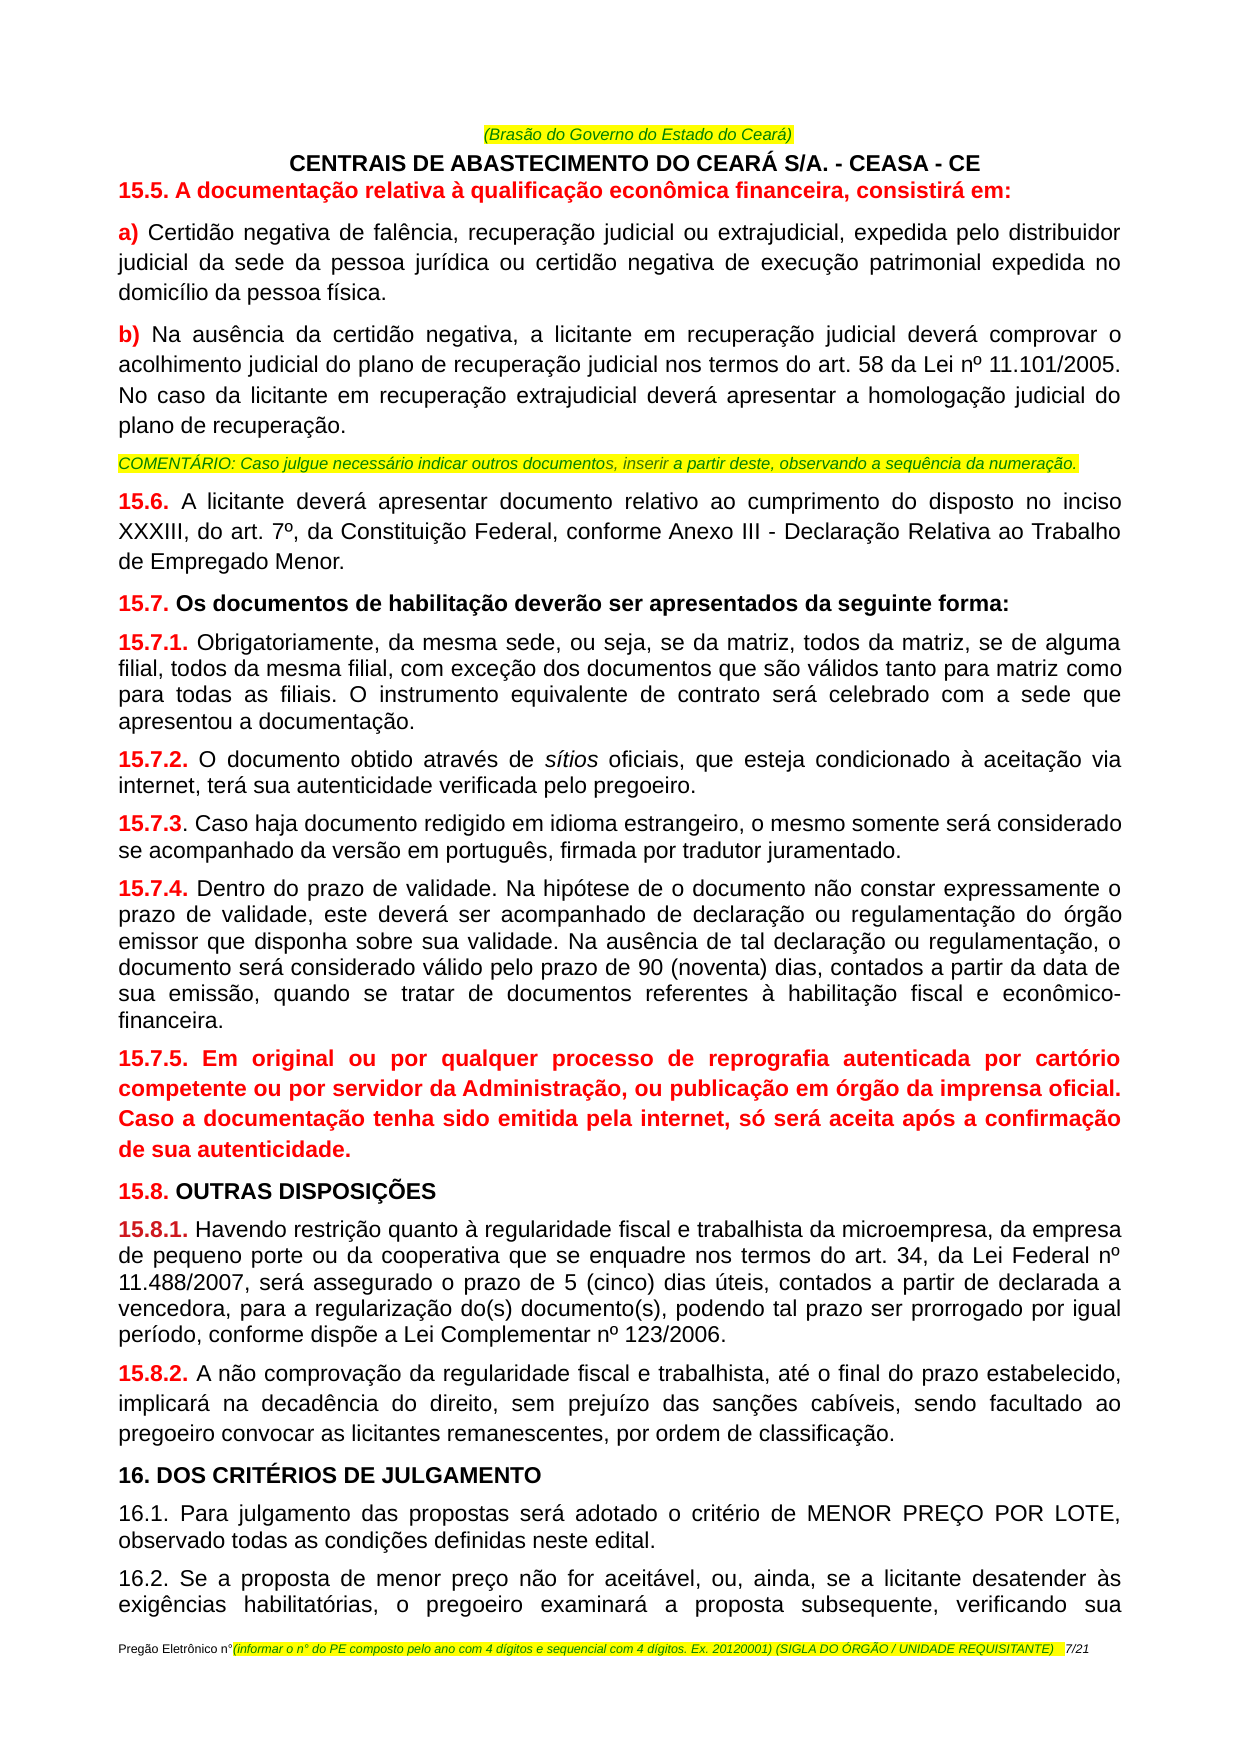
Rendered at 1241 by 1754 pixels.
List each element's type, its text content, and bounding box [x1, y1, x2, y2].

text a) Certidão negativa de falência, recuperação judicial ou extrajudicial, expedida pelo distribuidor judicial da sede da pessoa jurídica ou certidão negativa de execução patrimonial expedida no domicílio da pessoa física. [118, 219, 1122, 306]
text COMENTÁRIO: Caso julgue necessário indicar outros documentos, inserir a partir deste, observando a sequência da numeração. [118, 454, 1122, 473]
text 16. DOS CRITÉRIOS DE JULGAMENTO [118, 1462, 1122, 1488]
text 16.2. Se a proposta de menor preço não for aceitável, ou, ainda, se a licitante desatender às exigências habilitatórias, o pregoeiro examinará a proposta subsequente, verificando sua [118, 1565, 1122, 1618]
text 15.7.5. Em original ou por qualquer processo de reprografia autenticada por cartório competente ou por servidor da Administração, ou publicação em órgão da imprensa oficial. Caso a documentação tenha sido emitida pela internet, só será aceita após a confirmação de sua autenticidade. [118, 1045, 1122, 1162]
text 15.7.3. Caso haja documento redigido em idioma estrangeiro, o mesmo somente será considerado se acompanhado da versão em português, firmada por tradutor juramentado. [118, 810, 1122, 863]
text 15.8. OUTRAS DISPOSIÇÕES [118, 1178, 1122, 1204]
text 15.7. Os documentos de habilitação deverão ser apresentados da seguinte forma: [118, 590, 1122, 617]
text 15.8.1. Havendo restrição quanto à regularidade fiscal e trabalhista da microempresa, da empresa de pequeno porte ou da cooperativa que se enquadre nos termos do art. 34, da Lei Federal nº 11.488/2007, será assegurado o prazo de 5 (cinco) dias úteis, contados a partir de declarada a vencedora, para a regularização do(s) documento(s), podendo tal prazo ser prorrogado por igual período, conforme dispõe a Lei Complementar nº 123/2006. [118, 1216, 1122, 1348]
text b) Na ausência da certidão negativa, a licitante em recuperação judicial deverá comprovar o acolhimento judicial do plano de recuperação judicial nos termos do art. 58 da Lei nº 11.101/2005. No caso da licitante em recuperação extrajudicial deverá apresentar a homologação judicial do plano de recuperação. [118, 321, 1122, 438]
text 15.6. A licitante deverá apresentar documento relativo ao cumprimento do disposto no inciso XXXIII, do art. 7º, da Constituição Federal, conforme Anexo III - Declaração Relativa ao Trabalho de Empregado Menor. [118, 488, 1122, 574]
text 15.8.2. A não comprovação da regularidade fiscal e trabalhista, até o final do prazo estabelecido, implicará na decadência do direito, sem prejuízo das sanções cabíveis, sendo facultado ao pregoeiro convocar as licitantes remanescentes, por ordem de classificação. [118, 1359, 1122, 1446]
text 15.7.4. Dentro do prazo de validade. Na hipótese de o documento não constar expressamente o prazo de validade, este deverá ser acompanhado de declaração ou regulamentação do órgão emissor que disponha sobre sua validade. Na ausência de tal declaração ou regulamentação, o documento será considerado válido pelo prazo de 90 (noventa) dias, contados a partir da data de sua emissão, quando se tratar de documentos referentes à habilitação fiscal e econômico-financeira. [118, 875, 1122, 1033]
text 15.7.1. Obrigatoriamente, da mesma sede, ou seja, se da matriz, todos da matriz, se de alguma filial, todos da mesma filial, com exceção dos documentos que são válidos tanto para matriz como para todas as filiais. O instrumento equivalente de contrato será celebrado com a sede que apresentou a documentação. [118, 628, 1122, 734]
text 16.1. Para julgamento das propostas será adotado o critério de MENOR PREÇO POR LOTE, observado todas as condições definidas neste edital. [118, 1500, 1122, 1553]
text 15.7.2. O documento obtido através de sítios oficiais, que esteja condicionado à aceitação via internet, terá sua autenticidade verificada pelo pregoeiro. [118, 746, 1122, 798]
text 15.5. A documentação relativa à qualificação econômica financeira, consistirá em: [118, 177, 1122, 203]
